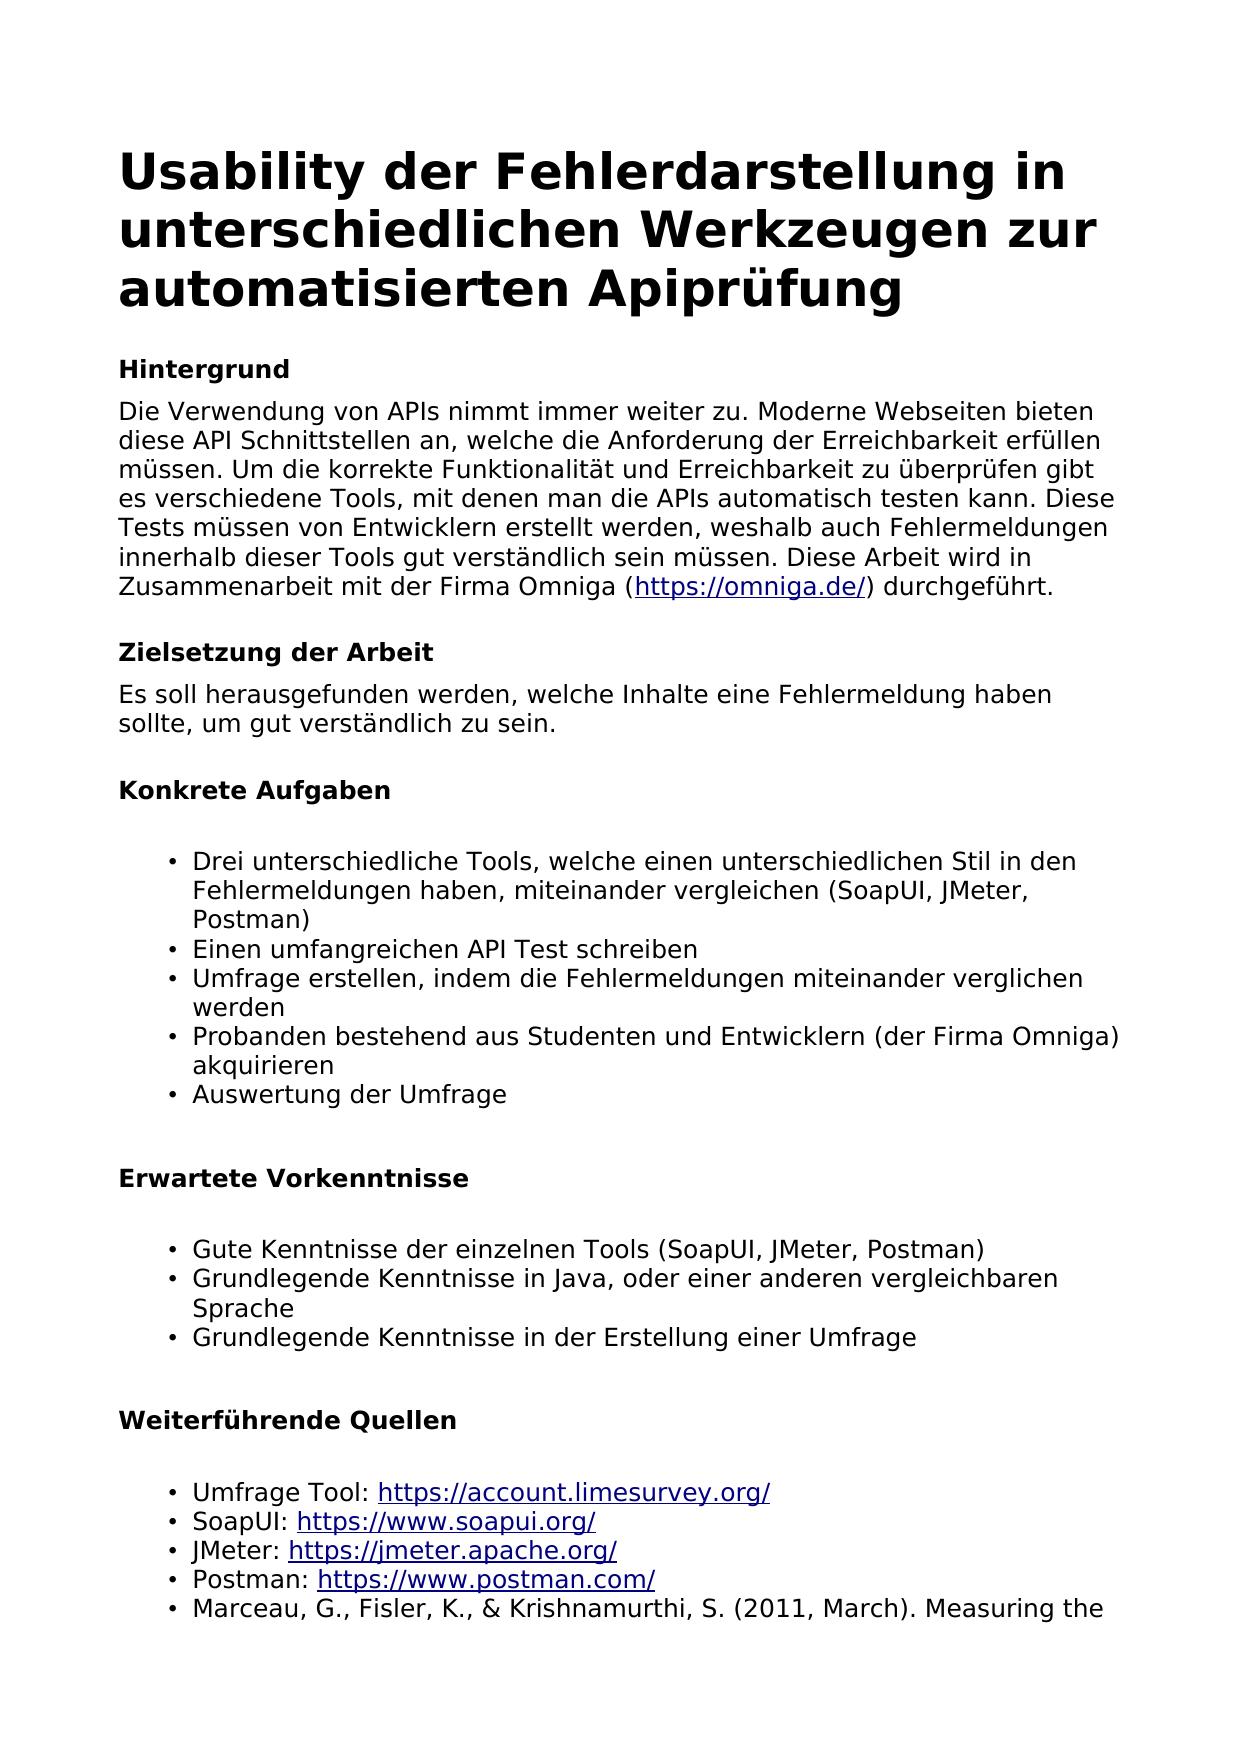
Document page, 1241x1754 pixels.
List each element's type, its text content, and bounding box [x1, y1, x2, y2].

list Gute Kenntnisse der einzelnen Tools (SoapUI, JMeter, Postman) [177, 1235, 1122, 1264]
list Postman: https://www.postman.com/ [177, 1565, 1122, 1594]
text Es soll herausgefunden werden, welche Inhalte eine Fehlermeldung haben sollte, um gut verständlich zu sein. [118, 680, 1122, 739]
list Grundlegende Kenntnisse in der Erstellung einer Umfrage [177, 1323, 1122, 1352]
text Die Verwendung von APIs nimmt immer weiter zu. Moderne Webseiten bieten diese API Schnittstellen an, welche die Anforderung der Erreichbarkeit erfüllen müssen. Um die korrekte Funktionalität und Erreichbarkeit zu überprüfen gibt es verschiedene Tools, mit denen man die APIs automatisch testen kann. Diese Tests müssen von Entwicklern erstellt werden, weshalb auch Fehlermeldungen innerhalb dieser Tools gut verständlich sein müssen. Diese Arbeit wird in Zusammenarbeit mit der Firma Omniga (https://omniga.de/) durchgeführt. [118, 397, 1122, 601]
subtitle Konkrete Aufgaben [118, 776, 1122, 805]
list JMeter: https://jmeter.apache.org/ [177, 1536, 1122, 1565]
subtitle Zielsetzung der Arbeit [118, 639, 1122, 668]
subtitle Usability der Fehlerdarstellung in unterschiedlichen Werkzeugen zur automatisierten Apiprüfung [118, 143, 1122, 318]
list Grundlegende Kenntnisse in Java, oder einer anderen vergleichbaren Sprache [177, 1264, 1122, 1323]
list Einen umfangreichen API Test schreiben [177, 935, 1122, 964]
list SoapUI: https://www.soapui.org/ [177, 1507, 1122, 1536]
subtitle Weiterführende Quellen [118, 1407, 1122, 1436]
list Umfrage erstellen, indem die Fehlermeldungen miteinander verglichen werden [177, 964, 1122, 1022]
subtitle Erwartete Vorkenntnisse [118, 1164, 1122, 1193]
list Umfrage Tool: https://account.limesurvey.org/ [177, 1478, 1122, 1507]
list Auswertung der Umfrage [177, 1081, 1122, 1110]
list Marceau, G., Fisler, K., & Krishnamurthi, S. (2011, March). Measuring the [177, 1594, 1122, 1623]
subtitle Hintergrund [118, 355, 1122, 384]
list Probanden bestehend aus Studenten und Entwicklern (der Firma Omniga) akquirieren [177, 1022, 1122, 1081]
list Drei unterschiedliche Tools, welche einen unterschiedlichen Stil in den Fehlermeldungen haben, miteinander vergleichen (SoapUI, JMeter, Postman) [177, 847, 1122, 935]
